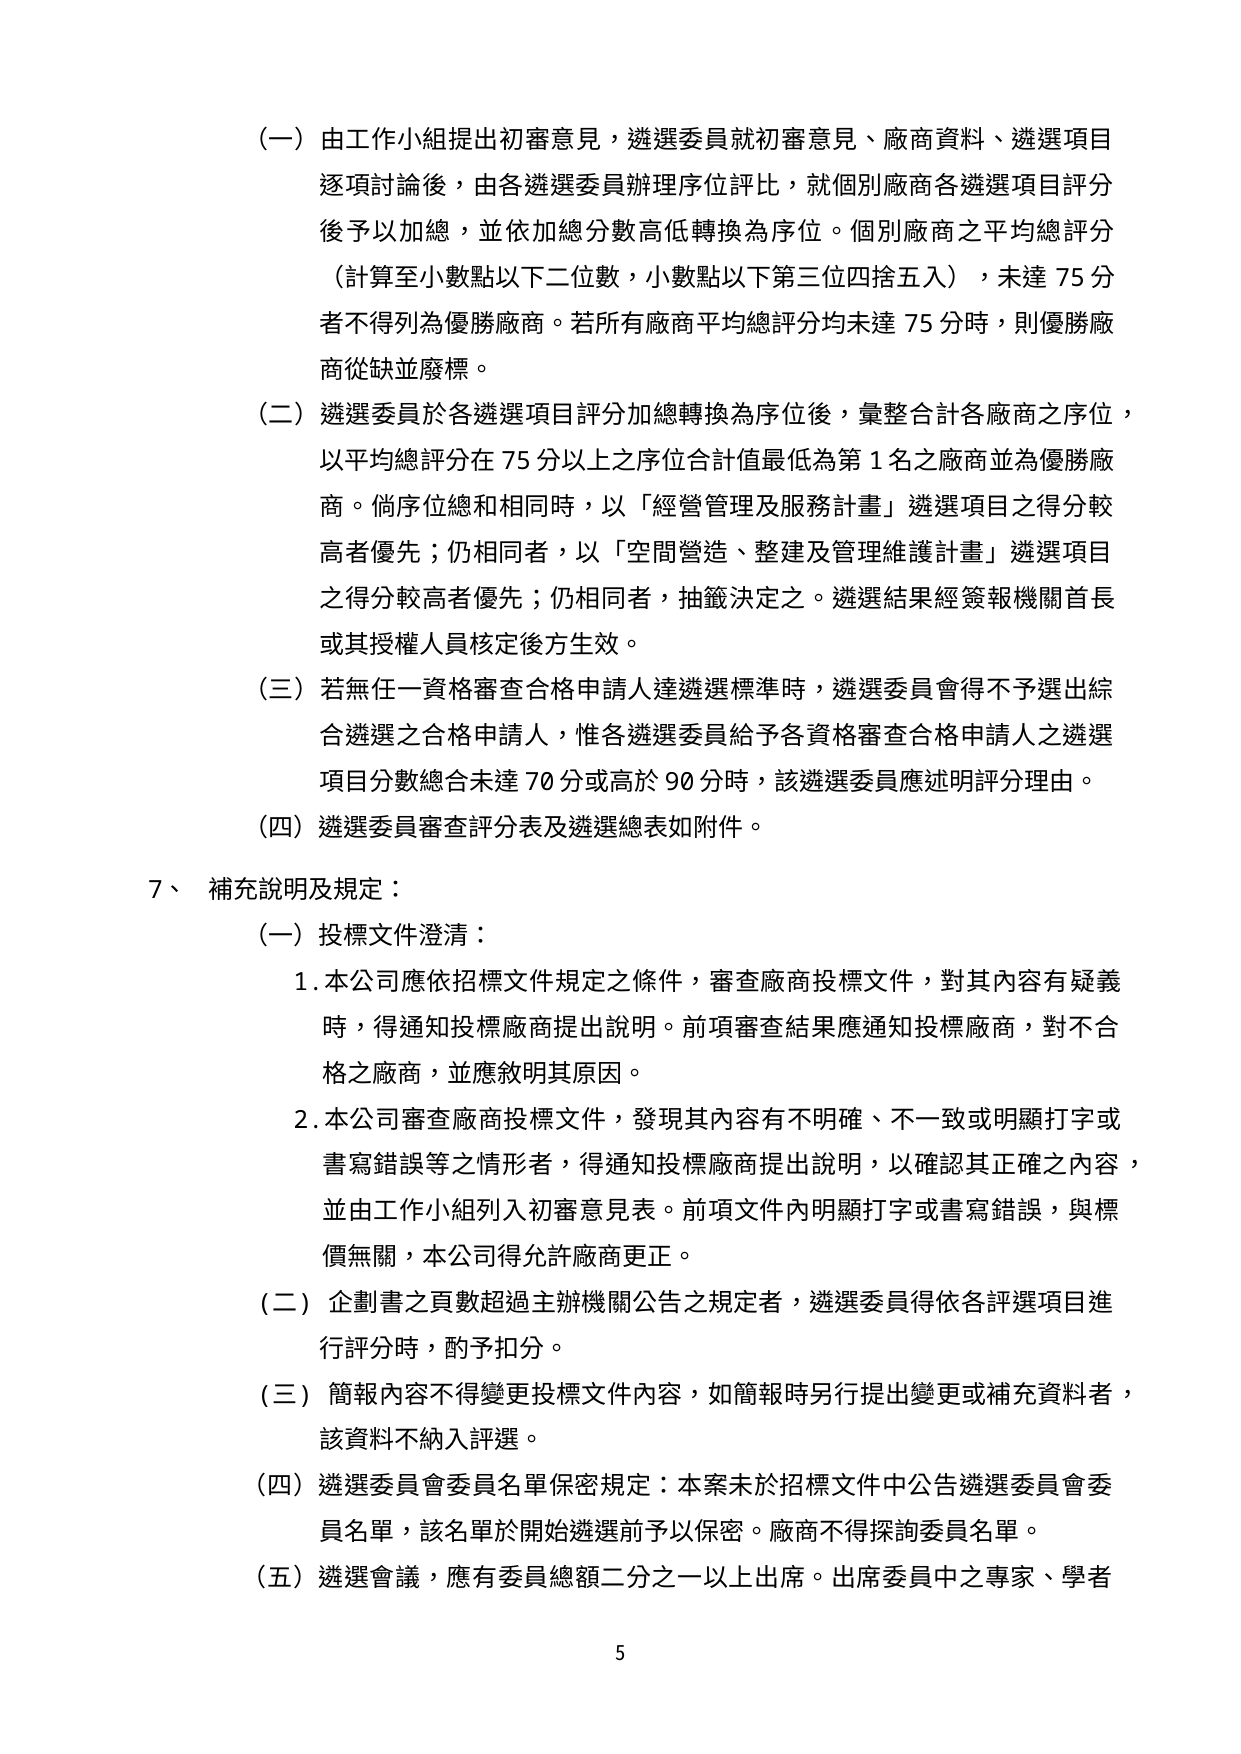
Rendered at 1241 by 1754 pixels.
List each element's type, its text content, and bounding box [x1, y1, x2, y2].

text （四）遴選委員會委員名單保密規定：本案未於招標文件中公告遴選委員會委員名單，該名單於開始遴選前予以保密。廠商不得探詢委員名單。 [242, 1458, 1115, 1550]
text （三）若無任一資格審查合格申請人達遴選標準時，遴選委員會得不予選出綜合遴選之合格申請人，惟各遴選委員給予各資格審查合格申請人之遴選項目分數總合未達70分或高於90分時，該遴選委員應述明評分理由。 [243, 662, 1115, 800]
text （二）遴選委員於各遴選項目評分加總轉換為序位後，彙整合計各廠商之序位，以平均總評分在75分以上之序位合計值最低為第1名之廠商並為優勝廠商。倘序位總和相同時，以「經營管理及服務計畫」遴選項目之得分較高者優先；仍相同者，以「空間營造、整建及管理維護計畫」遴選項目之得分較高者優先；仍相同者，抽籤決定之。遴選結果經簽報機關首長或其授權人員核定後方生效。 [243, 387, 1115, 662]
text (三) 簡報內容不得變更投標文件內容，如簡報時另行提出變更或補充資料者，該資料不納入評選。 [242, 1366, 1115, 1458]
text （四）遴選委員審查評分表及遴選總表如附件。 [243, 800, 1115, 846]
text (二) 企劃書之頁數超過主辦機關公告之規定者，遴選委員得依各評選項目進行評分時，酌予扣分。 [242, 1275, 1115, 1366]
text （一）投標文件澄清： [243, 908, 1115, 954]
text 2.本公司審查廠商投標文件，發現其內容有不明確、不一致或明顯打字或書寫錯誤等之情形者，得通知投標廠商提出說明，以確認其正確之內容，並由工作小組列入初審意見表。前項文件內明顯打字或書寫錯誤，與標價無關，本公司得允許廠商更正。 [293, 1091, 1122, 1275]
text 1.本公司應依招標文件規定之條件，審查廠商投標文件，對其內容有疑義時，得通知投標廠商提出說明。前項審查結果應通知投標廠商，對不合格之廠商，並應敘明其原因。 [293, 954, 1122, 1091]
text （一）由工作小組提出初審意見，遴選委員就初審意見、廠商資料、遴選項目逐項討論後，由各遴選委員辦理序位評比，就個別廠商各遴選項目評分後予以加總，並依加總分數高低轉換為序位。個別廠商之平均總評分（計算至小數點以下二位數，小數點以下第三位四捨五入），未達75分者不得列為優勝廠商。若所有廠商平均總評分均未達75分時，則優勝廠商從缺並廢標。 [243, 112, 1115, 387]
text （五）遴選會議，應有委員總額二分之一以上出席。出席委員中之專家、學者 [242, 1550, 1115, 1596]
list 補充說明及規定： [148, 846, 1122, 908]
